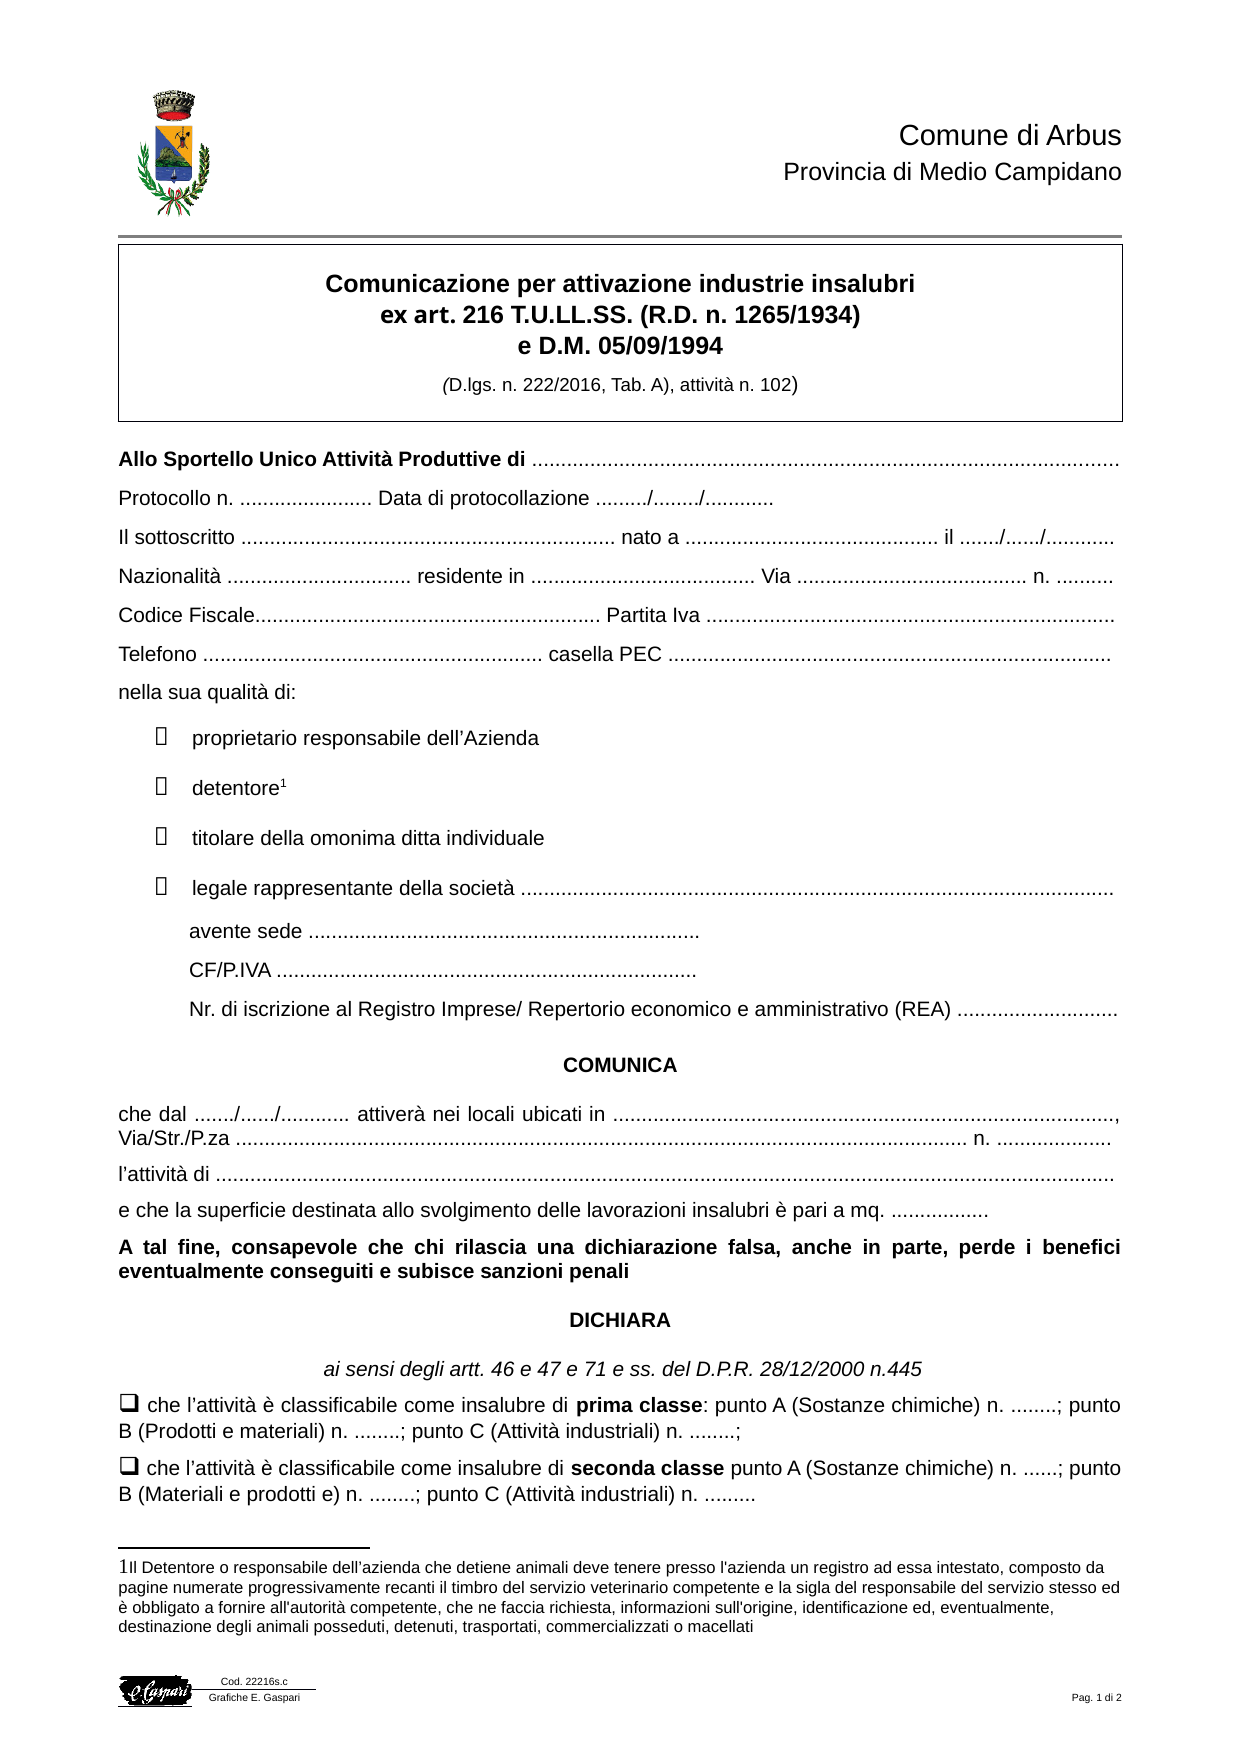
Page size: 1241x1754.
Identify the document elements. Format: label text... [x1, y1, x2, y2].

text e che la superficie destinata allo svolgimento delle lavorazioni insalubri è pari a mq. ................. [118, 1198, 1122, 1222]
text  detentore [153, 769, 1122, 803]
text Comune di Arbus [118, 118, 1122, 152]
text  legale rappresentante della società ....................................................................................................... [153, 869, 1122, 903]
text ai sensi degli artt. 46 e 47 e 71 e ss. del D.P.R. 28/12/2000 n.445 [118, 1357, 1122, 1381]
text  proprietario responsabile dell’Azienda [153, 719, 1122, 753]
text Codice Fiscale............................................................ Partita Iva ....................................................................... [118, 602, 1122, 626]
text  che l’attività è classificabile come insalubre di seconda classe punto A (Sostanze chimiche) n. ......; punto B (Materiali e prodotti e) n. ........; punto C (Attività industriali) n. ......... [118, 1456, 1122, 1506]
text Telefono ........................................................... casella PEC ............................................................................. [118, 641, 1122, 665]
text avente sede .................................................................... [189, 919, 1122, 943]
picture [122, 185, 224, 219]
text Protocollo n. ....................... Data di protocollazione ........./......../............ [118, 486, 1122, 510]
picture [118, 1674, 192, 1706]
text che dal ......./....../............ attiverà nei locali ubicati in ......................................................................................., Via/Str./P.za ............................................................................................................................... n. .................... [118, 1101, 1122, 1149]
text Il sottoscritto ................................................................. nato a ............................................ il ......./....../............ [118, 525, 1122, 549]
picture [122, 87, 224, 118]
text A tal fine, consapevole che chi rilascia una dichiarazione falsa, anche in parte, perde i benefici eventualmente conseguiti e subisce sanzioni penali [118, 1235, 1122, 1283]
text Allo Sportello Unico Attività Produttive di [118, 447, 1122, 471]
table_header Comunicazione per attivazione industrie insalubri ex art. 216 T.U.LL.SS. (R.D. n. 1265/1934) e D.M. 05/09/1994 (D.lgs. n. 222/2016, Tab. A), attività n. 102) [119, 245, 1122, 421]
text Provincia di Medio Campidano [118, 157, 1122, 185]
text  titolare della omonima ditta individuale [153, 819, 1122, 853]
text CF/P.IVA ......................................................................... [189, 957, 1122, 981]
picture [122, 152, 224, 157]
text DICHIARA [118, 1308, 1122, 1332]
text Il Detentore o responsabile dell’azienda che detiene animali deve tenere presso l'azienda un registro ad essa intestato, composto da pagine numerate progressivamente recanti il timbro del servizio veterinario competente e la sigla del responsabile del servizio stesso ed è obbligato a fornire all'autorità competente, che ne faccia richiesta, informazioni sull'origine, identificazione ed, eventualmente, destinazione degli animali posseduti, detenuti, trasportati, commercializzati o macellati [118, 1554, 1122, 1636]
text Nazionalità ................................ residente in ....................................... Via ........................................ n. .......... [118, 564, 1122, 588]
text COMUNICA [118, 1052, 1122, 1076]
text  che l’attività è classificabile come insalubre di prima classe: punto A (Sostanze chimiche) n. ........; punto B (Prodotti e materiali) n. ........; punto C (Attività industriali) n. ........; [118, 1393, 1122, 1443]
text nella sua qualità di: [118, 680, 1122, 704]
text l’attività di ............................................................................................................................................................ [118, 1162, 1122, 1186]
text Nr. di iscrizione al Registro Imprese/ Repertorio economico e amministrativo (REA) ............................ [189, 996, 1122, 1020]
